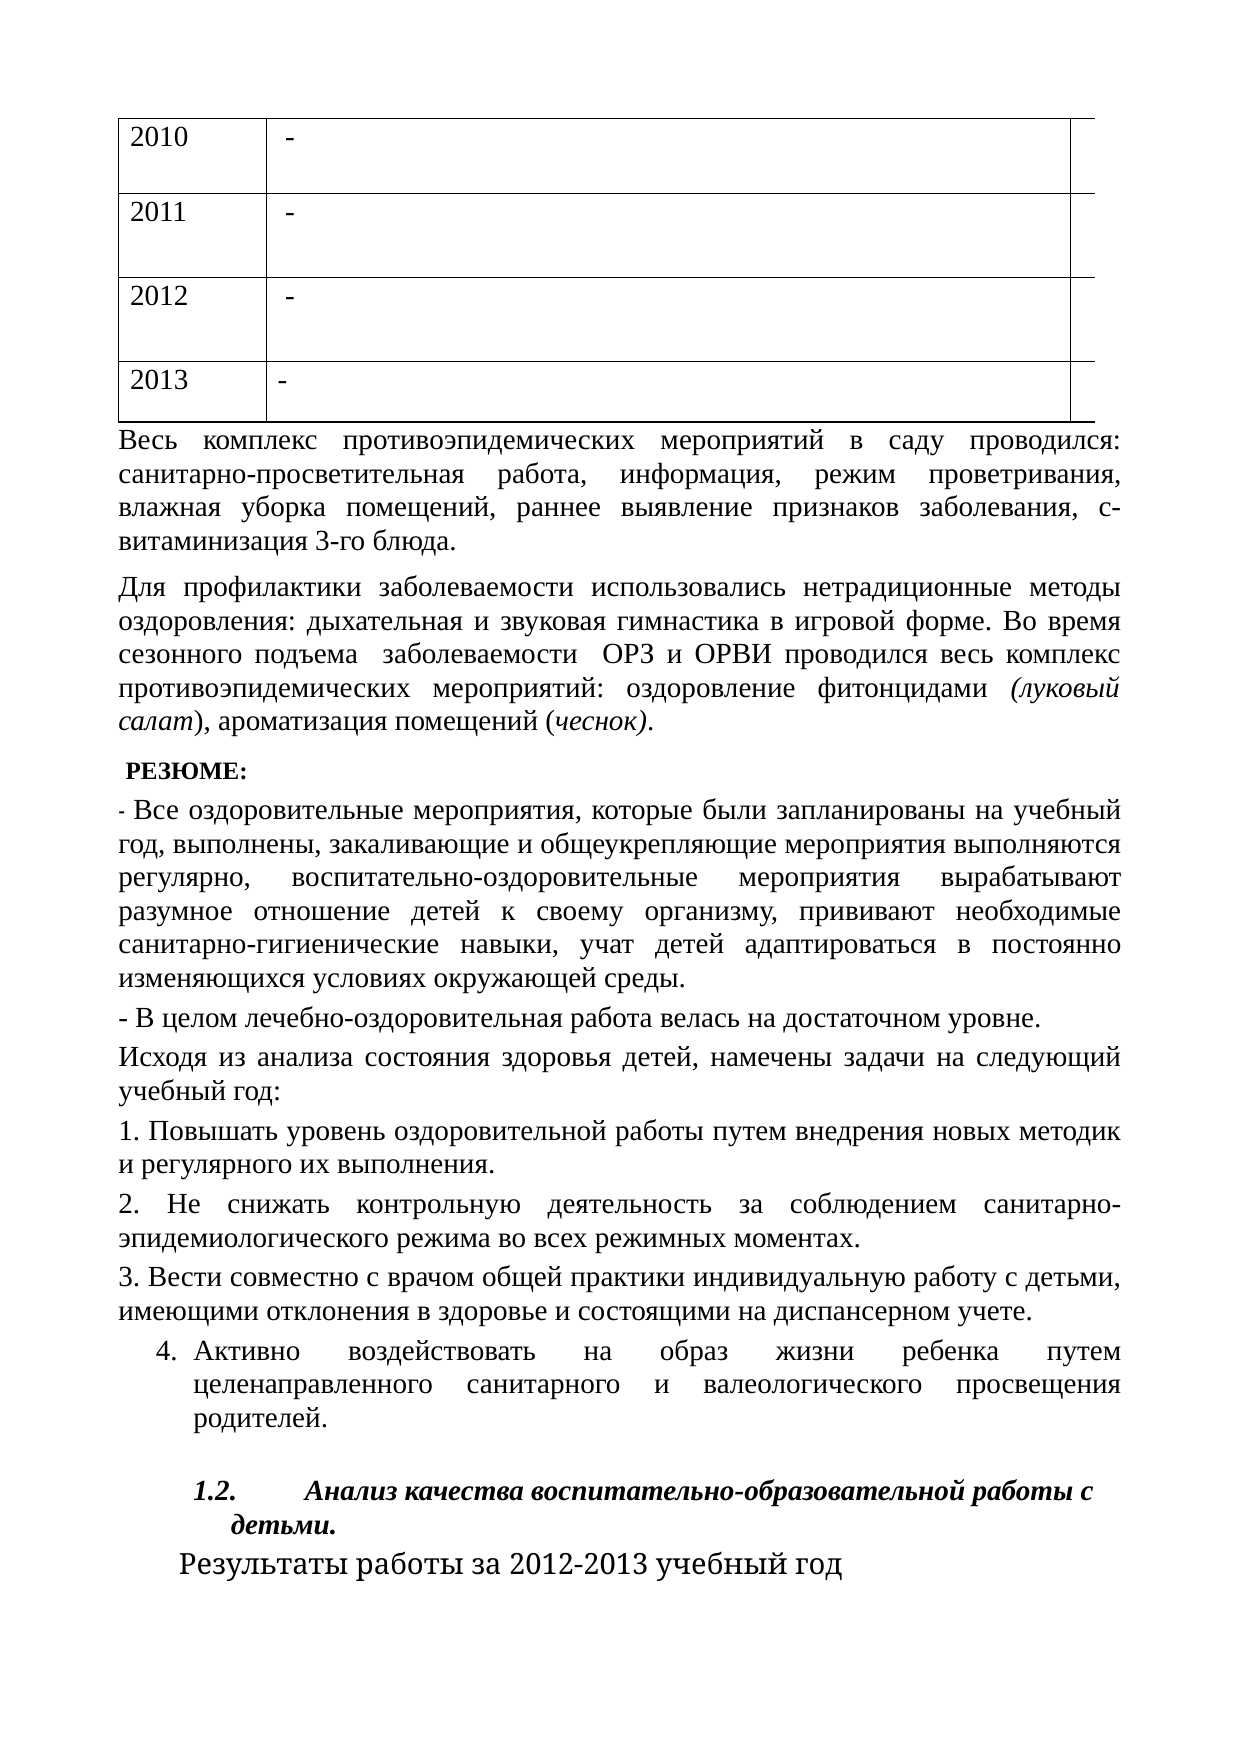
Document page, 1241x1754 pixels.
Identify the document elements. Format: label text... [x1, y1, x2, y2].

table_cell [1071, 278, 1095, 361]
table_cell 2011 [119, 194, 266, 277]
text РЕЗЮМЕ: [118, 752, 1122, 786]
table_cell - [267, 194, 1070, 277]
table_cell 2012 [119, 278, 266, 361]
text Исходя из анализа состояния здоровья детей, намечены задачи на следующий учебный год: [118, 1039, 1122, 1107]
text 3. Вести совместно с врачом общей практики индивидуальную работу с детьми, имеющими отклонения в здоровье и состоящими на диспансерном учете. [118, 1259, 1122, 1327]
text 2. Не снижать контрольную деятельность за соблюдением санитарно-эпидемиологического режима во всех режимных моментах. [118, 1186, 1122, 1253]
table_cell - [267, 362, 1070, 421]
table_cell 2010 [119, 119, 266, 193]
text 1. Повышать уровень оздоровительной работы путем внедрения новых методик и регулярного их выполнения. [118, 1113, 1122, 1180]
text Весь комплекс противоэпидемических мероприятий в саду проводился: санитарно-просветительная работа, информация, режим проветривания, влажная уборка помещений, раннее выявление признаков заболевания, с-витаминизация 3-го блюда. [118, 422, 1122, 557]
text Для профилактики заболеваемости использовались нетрадиционные методы оздоровления: дыхательная и звуковая гимнастика в игровой форме. Во время сезонного подъема заболеваемости ОРЗ и ОРВИ проводился весь комплекс противоэпидемических мероприятий: оздоровление фитонцидами (луковый салат), ароматизация помещений (чеснок). [118, 569, 1122, 737]
text - Все оздоровительные мероприятия, которые были запланированы на учебный год, выполнены, закаливающие и общеукрепляющие мероприятия выполняются регулярно, воспитательно-оздоровительные мероприятия вырабатывают разумное отношение детей к своему организму, прививают необходимые санитарно-гигиенические навыки, учат детей адаптироваться в постоянно изменяющихся условиях окружающей среды. [118, 792, 1122, 993]
table_cell [1071, 362, 1095, 421]
table_cell - [267, 278, 1070, 361]
table_cell [1071, 119, 1095, 193]
list Активно воздействовать на образ жизни ребенка путем целенаправленного санитарного и валеологического просвещения родителей. [156, 1333, 1122, 1433]
list Анализ качества воспитательно-образовательной работы с детьми. [193, 1473, 1122, 1540]
text Результаты работы за 2012-2013 учебный год [118, 1543, 1122, 1583]
text - В целом лечебно-оздоровительная работа велась на достаточном уровне. [118, 1000, 1122, 1033]
table_cell 2013 [119, 362, 266, 421]
table_cell [1071, 194, 1095, 277]
table_cell - [267, 119, 1070, 193]
